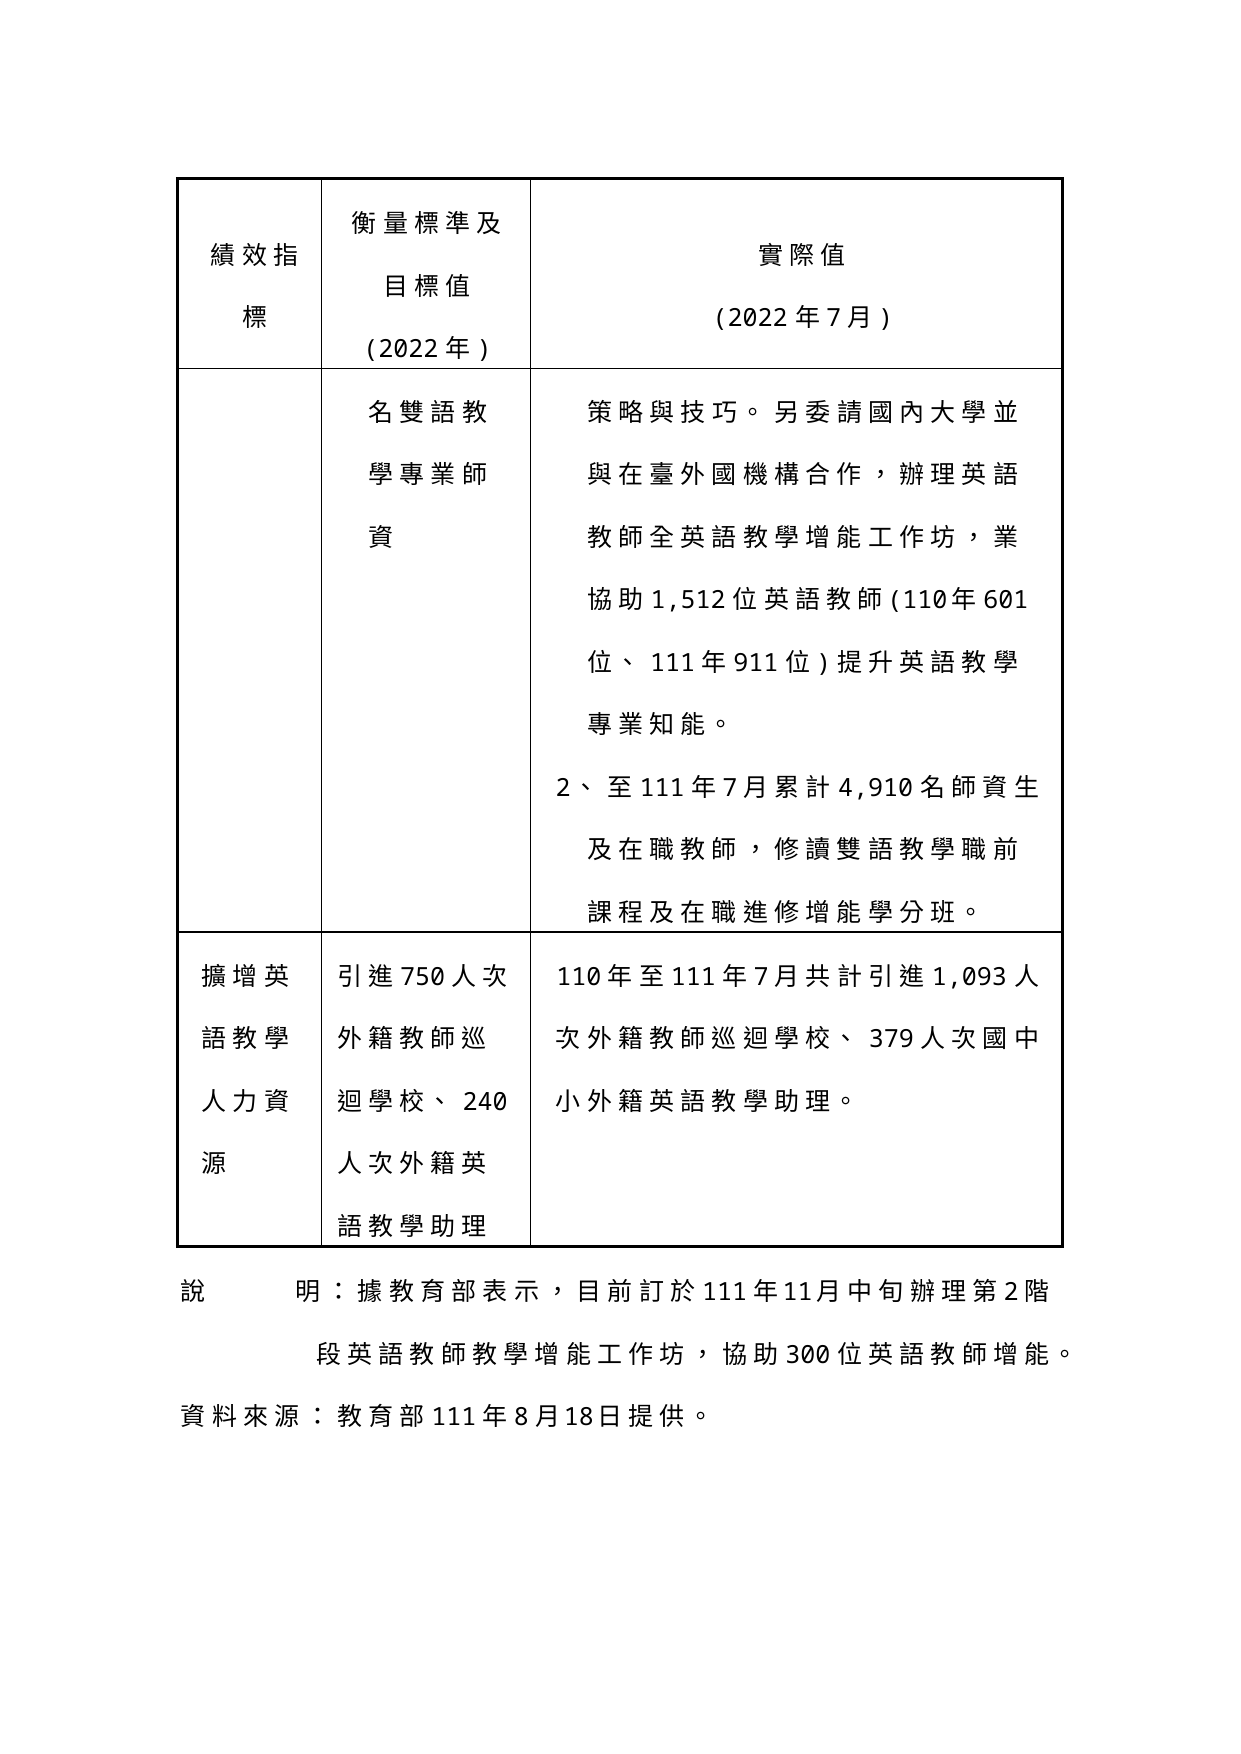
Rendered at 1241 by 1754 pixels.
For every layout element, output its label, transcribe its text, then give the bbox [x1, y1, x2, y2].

table_cell 名雙語教學專業師資 [322, 369, 530, 931]
table_cell 策略與技巧。另委請國內大學並與在臺外國機構合作，辦理英語教師全英語教學增能工作坊，業協助1,512位英語教師(110年601位、111年911位)提升英語教學專業知能。 2、至111年7月累計4,910名師資生及在職教師，修讀雙語教學職前課程及在職進修增能學分班。 [531, 369, 1061, 931]
table_header 績效指標 [179, 180, 321, 368]
table_cell 擴增英語教學人力資源 [179, 933, 321, 1245]
table_cell 引進750人次外籍教師巡迴學校、240人次外籍英語教學助理 [322, 933, 530, 1245]
table_cell [179, 369, 321, 931]
table_header 實際值 (2022年7月) [531, 180, 1061, 368]
text 說 明：據教育部表示，目前訂於111年11月中旬辦理第2階段英語教師教學增能工作坊，協助300位英語教師增能。 [177, 1248, 1063, 1373]
table_header 衡量標準及 目標值 (2022年) [322, 180, 530, 368]
table_cell 110年至111年7月共計引進1,093人次外籍教師巡迴學校、379人次國中小外籍英語教學助理。 [531, 933, 1061, 1245]
text 資料來源：教育部111年8月18日提供。 [177, 1373, 1063, 1436]
